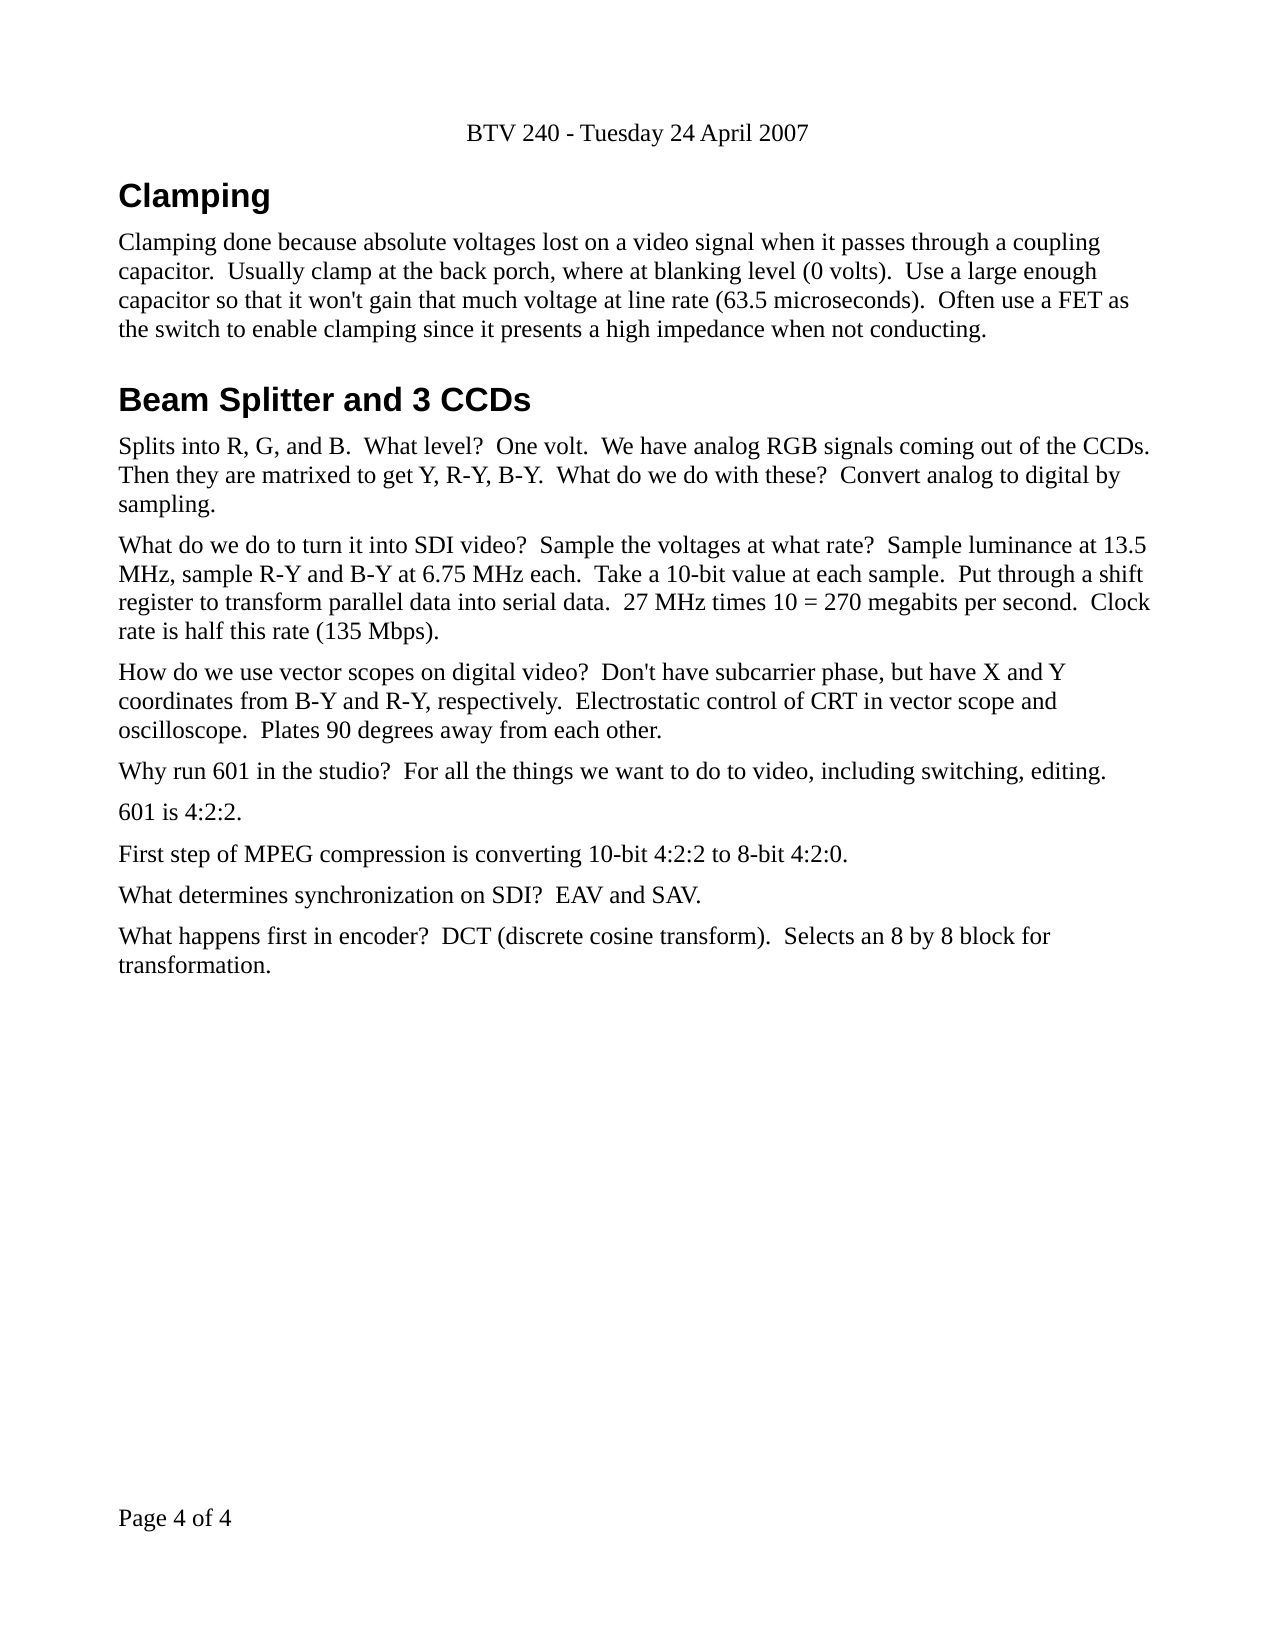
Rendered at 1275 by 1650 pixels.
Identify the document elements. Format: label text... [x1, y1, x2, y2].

subtitle Clamping [118, 176, 1157, 215]
subtitle Beam Splitter and 3 CCDs [118, 380, 1157, 419]
text What happens first in encoder? DCT (discrete cosine transform). Selects an 8 by 8 block for transformation. [118, 921, 1157, 979]
text Splits into R, G, and B. What level? One volt. We have analog RGB signals coming out of the CCDs. Then they are matrixed to get Y, R-Y, B-Y. What do we do with these? Convert analog to digital by sampling. [118, 431, 1157, 517]
text 601 is 4:2:2. [118, 797, 1157, 826]
text How do we use vector scopes on digital video? Don't have subcarrier phase, but have X and Y coordinates from B-Y and R-Y, respectively. Electrostatic control of CRT in vector scope and oscilloscope. Plates 90 degrees away from each other. [118, 657, 1157, 744]
text What determines synchronization on SDI? EAV and SAV. [118, 880, 1157, 909]
text What do we do to turn it into SDI video? Sample the voltages at what rate? Sample luminance at 13.5 MHz, sample R-Y and B-Y at 6.75 MHz each. Take a 10-bit value at each sample. Put through a shift register to transform parallel data into serial data. 27 MHz times 10 = 270 megabits per second. Clock rate is half this rate (135 Mbps). [118, 530, 1157, 645]
text Why run 601 in the studio? For all the things we want to do to video, including switching, editing. [118, 756, 1157, 785]
text First step of MPEG compression is converting 10-bit 4:2:2 to 8-bit 4:2:0. [118, 839, 1157, 867]
text Clamping done because absolute voltages lost on a video signal when it passes through a coupling capacitor. Usually clamp at the back porch, where at blanking level (0 volts). Use a large enough capacitor so that it won't gain that much voltage at line rate (63.5 microseconds). Often use a FET as the switch to enable clamping since it presents a high impedance when not conducting. [118, 227, 1157, 342]
